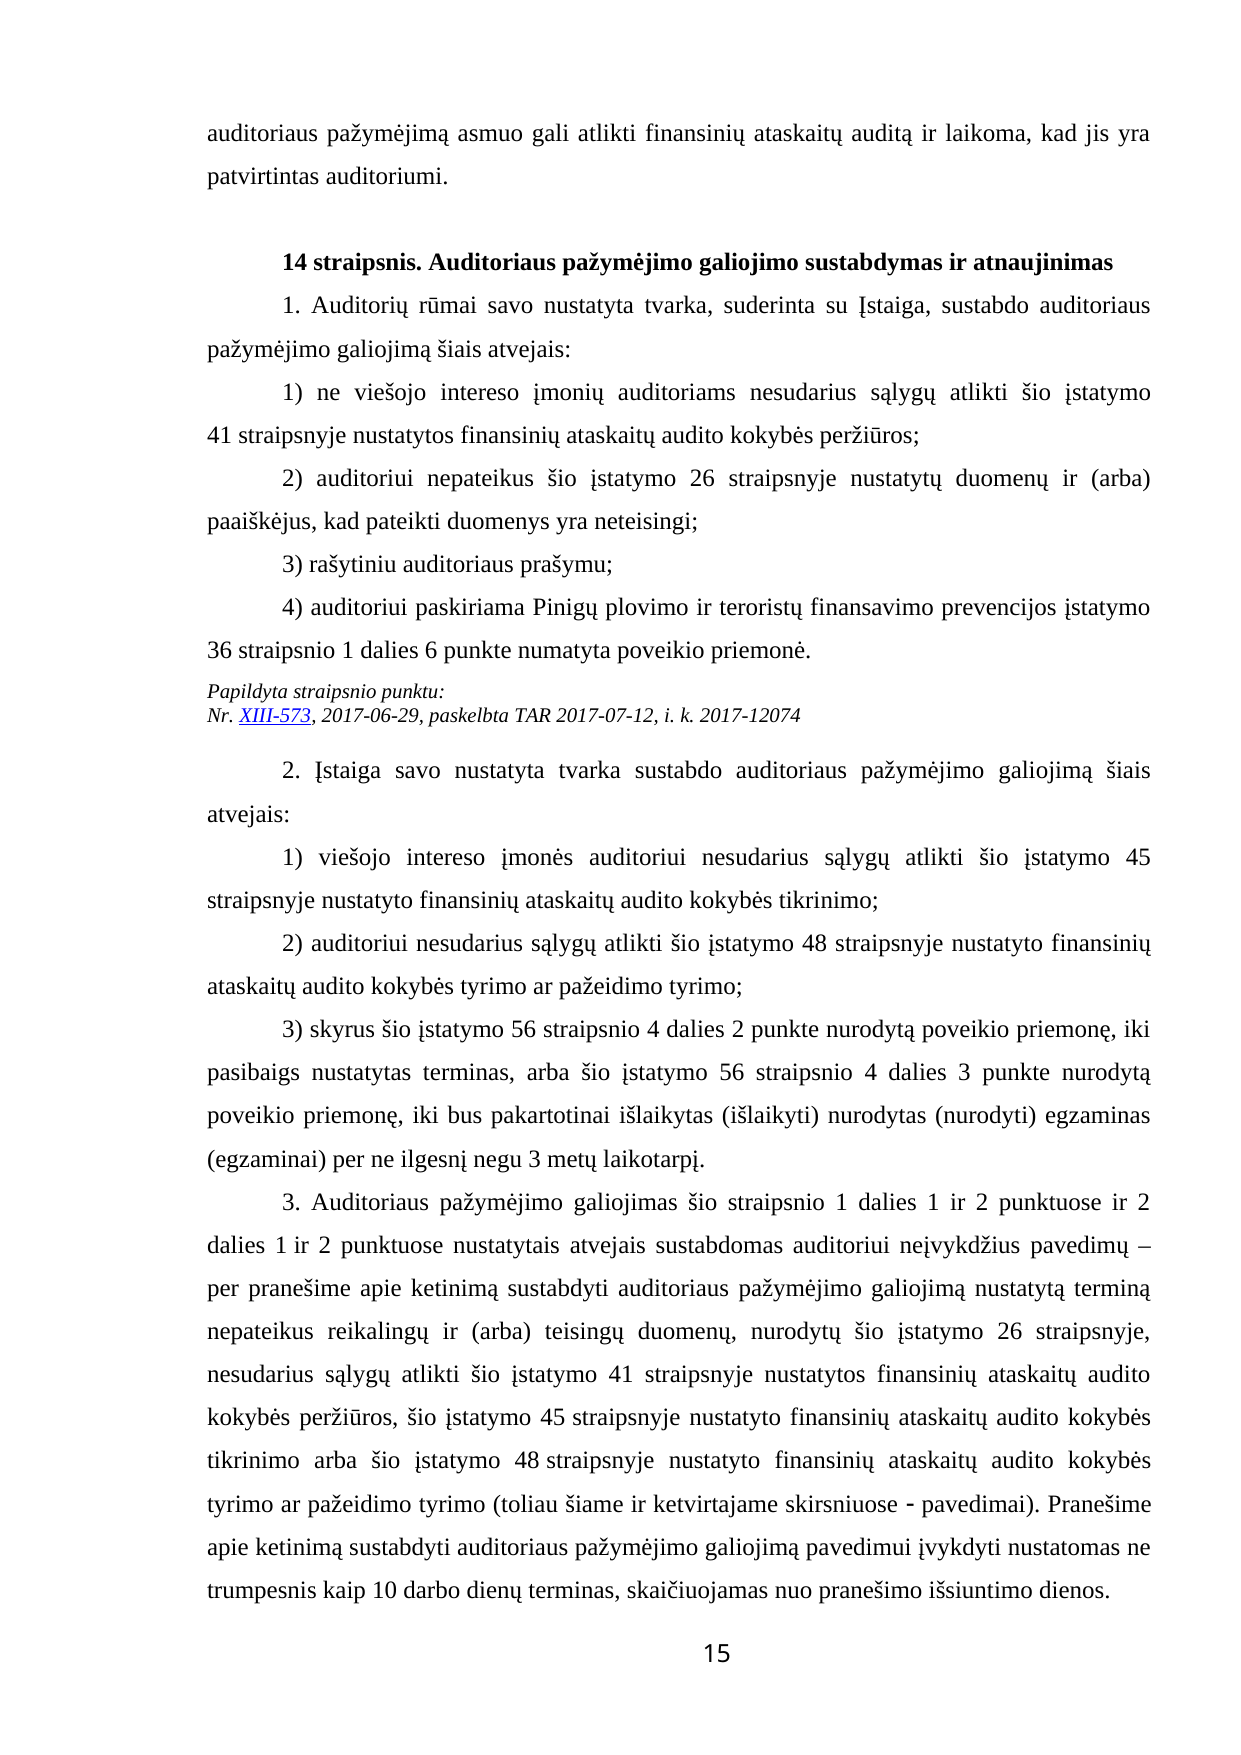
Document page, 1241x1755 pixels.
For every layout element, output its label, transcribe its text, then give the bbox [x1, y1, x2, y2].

text 1) ne viešojo intereso įmonių auditoriams nesudarius sąlygų atlikti šio įstatymo 41 straipsnyje nustatytos finansinių ataskaitų audito kokybės peržiūros; [207, 377, 1152, 449]
text 2) auditoriui nepateikus šio įstatymo 26 straipsnyje nustatytų duomenų ir (arba) paaiškėjus, kad pateikti duomenys yra neteisingi; [207, 463, 1152, 535]
text Nr. XIII-573, 2017-06-29, paskelbta TAR 2017-07-12, i. k. 2017-12074 [207, 703, 1152, 727]
text 3. Auditoriaus pažymėjimo galiojimas šio straipsnio 1 dalies 1 ir 2 punktuose ir 2 dalies 1 ir 2 punktuose nustatytais atvejais sustabdomas auditoriui neįvykdžius pavedimų – per pranešime apie ketinimą sustabdyti auditoriaus pažymėjimo galiojimą nustatytą terminą nepateikus reikalingų ir (arba) teisingų duomenų, nurodytų šio įstatymo 26 straipsnyje, nesudarius sąlygų atlikti šio įstatymo 41 straipsnyje nustatytos finansinių ataskaitų audito kokybės peržiūros, šio įstatymo 45 straipsnyje nustatyto finansinių ataskaitų audito kokybės tikrinimo arba šio įstatymo 48 straipsnyje nustatyto finansinių ataskaitų audito kokybės tyrimo ar pažeidimo tyrimo (toliau šiame ir ketvirtajame skirsniuose  pavedimai). Pranešime apie ketinimą sustabdyti auditoriaus pažymėjimo galiojimą pavedimui įvykdyti nustatomas ne trumpesnis kaip 10 darbo dienų terminas, skaičiuojamas nuo pranešimo išsiuntimo dienos. [207, 1187, 1152, 1604]
text 14 straipsnis. Auditoriaus pažymėjimo galiojimo sustabdymas ir atnaujinimas [207, 247, 1152, 276]
text 2) auditoriui nesudarius sąlygų atlikti šio įstatymo 48 straipsnyje nustatyto finansinių ataskaitų audito kokybės tyrimo ar pažeidimo tyrimo; [207, 928, 1152, 1000]
text 1) viešojo intereso įmonės auditoriui nesudarius sąlygų atlikti šio įstatymo 45 straipsnyje nustatyto finansinių ataskaitų audito kokybės tikrinimo; [207, 842, 1152, 914]
text 3) rašytiniu auditoriaus prašymu; [207, 549, 1152, 578]
text Papildyta straipsnio punktu: [207, 679, 1152, 703]
text 1. Auditorių rūmai savo nustatyta tvarka, suderinta su Įstaiga, sustabdo auditoriaus pažymėjimo galiojimą šiais atvejais: [207, 291, 1152, 362]
text 2. Įstaiga savo nustatyta tvarka sustabdo auditoriaus pažymėjimo galiojimą šiais atvejais: [207, 756, 1152, 827]
text auditoriaus pažymėjimą asmuo gali atlikti finansinių ataskaitų auditą ir laikoma, kad jis yra patvirtintas auditoriumi. [207, 118, 1152, 190]
text 3) skyrus šio įstatymo 56 straipsnio 4 dalies 2 punkte nurodytą poveikio priemonę, iki pasibaigs nustatytas terminas, arba šio įstatymo 56 straipsnio 4 dalies 3 punkte nurodytą poveikio priemonę, iki bus pakartotinai išlaikytas (išlaikyti) nurodytas (nurodyti) egzaminas (egzaminai) per ne ilgesnį negu 3 metų laikotarpį. [207, 1014, 1152, 1172]
text 4) auditoriui paskiriama Pinigų plovimo ir teroristų finansavimo prevencijos įstatymo 36 straipsnio 1 dalies 6 punkte numatyta poveikio priemonė. [207, 592, 1152, 664]
